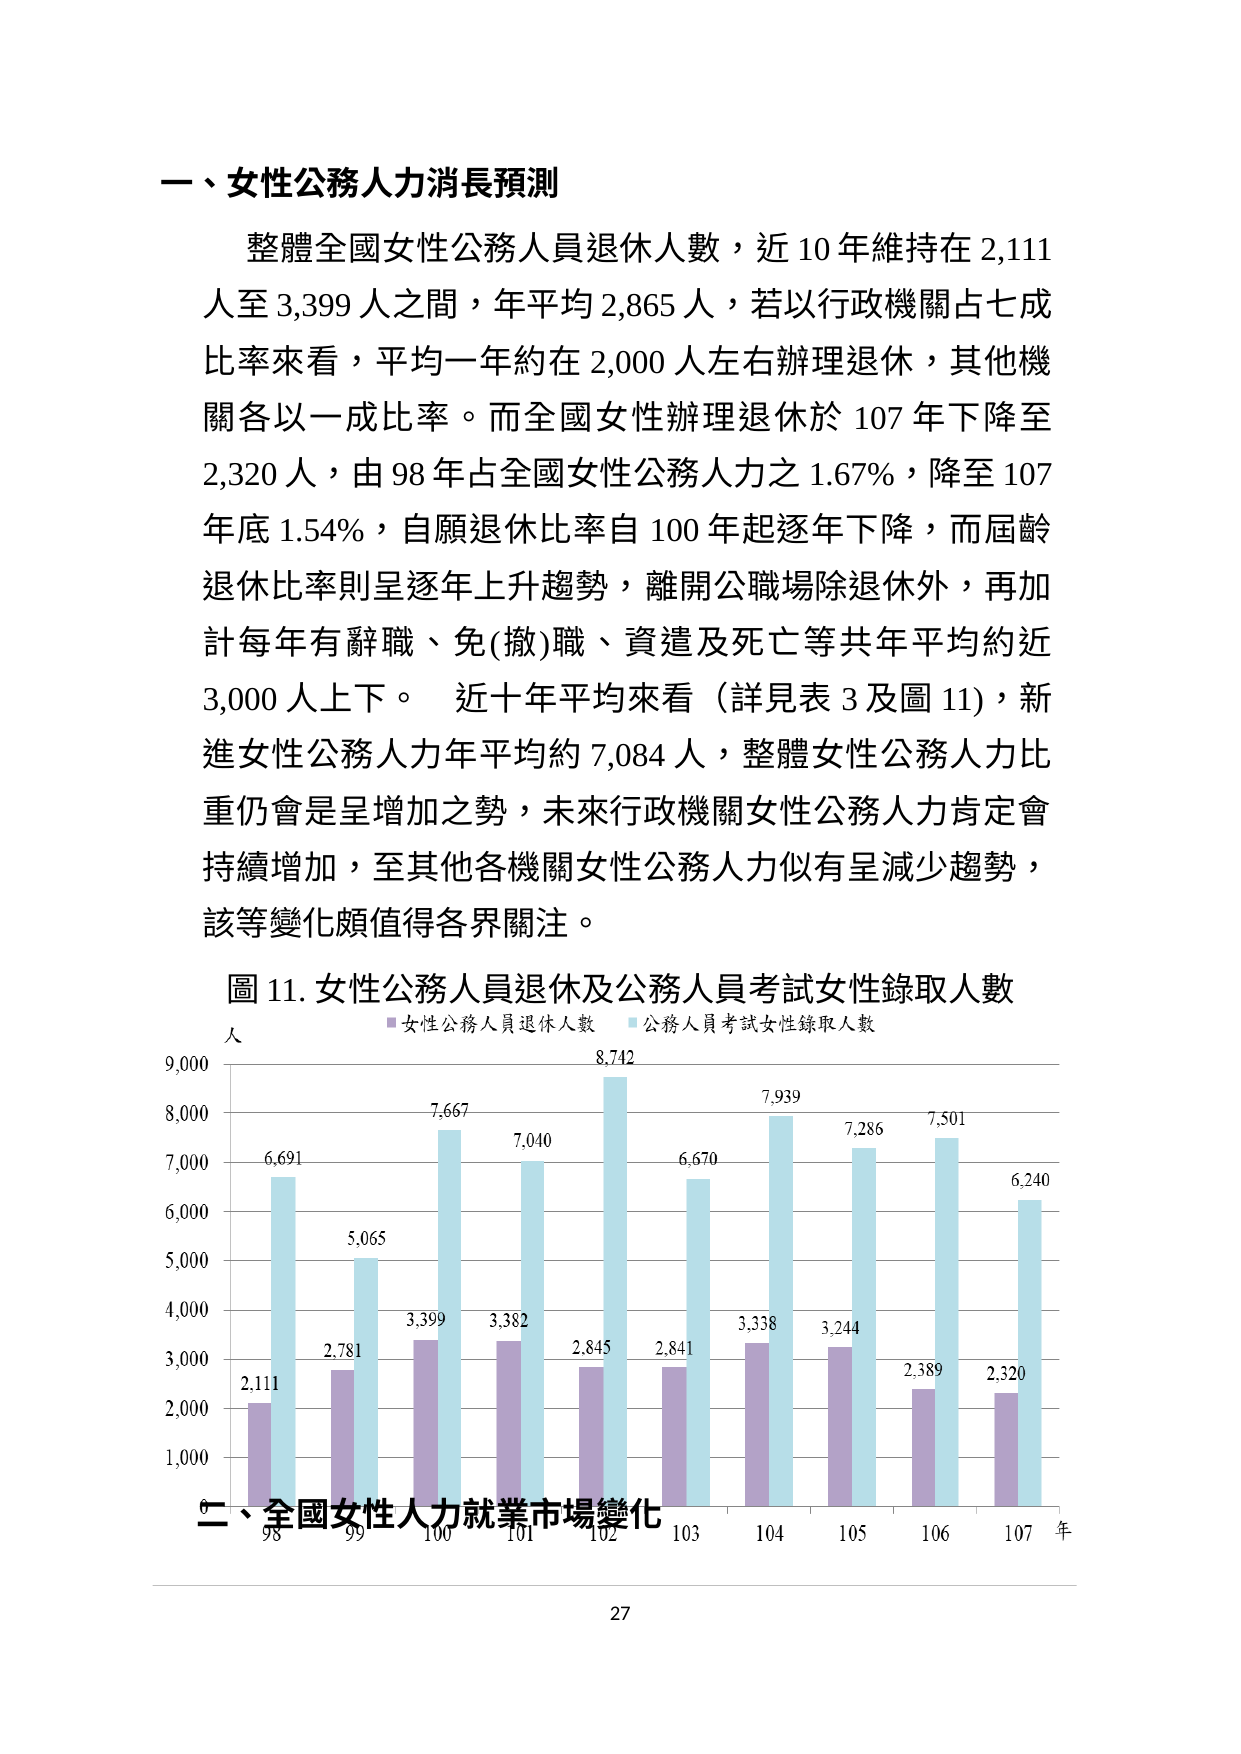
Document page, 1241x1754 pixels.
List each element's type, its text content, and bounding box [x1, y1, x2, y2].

text 一、女性公務人力消長預測 [143, 150, 1053, 206]
text 圖11. 女性公務人員退休及公務人員考試女性錄取人數 [188, 956, 1053, 1012]
text 整體全國女性公務人員退休人數，近10年維持在2,111人至3,399人之間，年平均2,865人，若以行政機關占七成比率來看，平均一年約在2,000人左右辦理退休，其他機關各以一成比率。而全國女性辦理退休於107年下降至2,320人，由98年占全國女性公務人力之1.67%，降至107年底1.54%，自願退休比率自100年起逐年下降，而屆齡退休比率則呈逐年上升趨勢，離開公職場除退休外，再加計每年有辭職、免(撤)職、資遣及死亡等共年平均約近3,000人上下。 近十年平均來看（詳見表3及圖11)，新進女性公務人力年平均約7,084人，整體女性公務人力比重仍會是呈增加之勢，未來行政機關女性公務人力肯定會持續增加，至其他各機關女性公務人力似有呈減少趨勢，該等變化頗值得各界關注。 [202, 216, 1053, 947]
text 二、全國女性人力就業市場變化 [187, 1481, 1053, 1537]
picture [152, 996, 1077, 1586]
